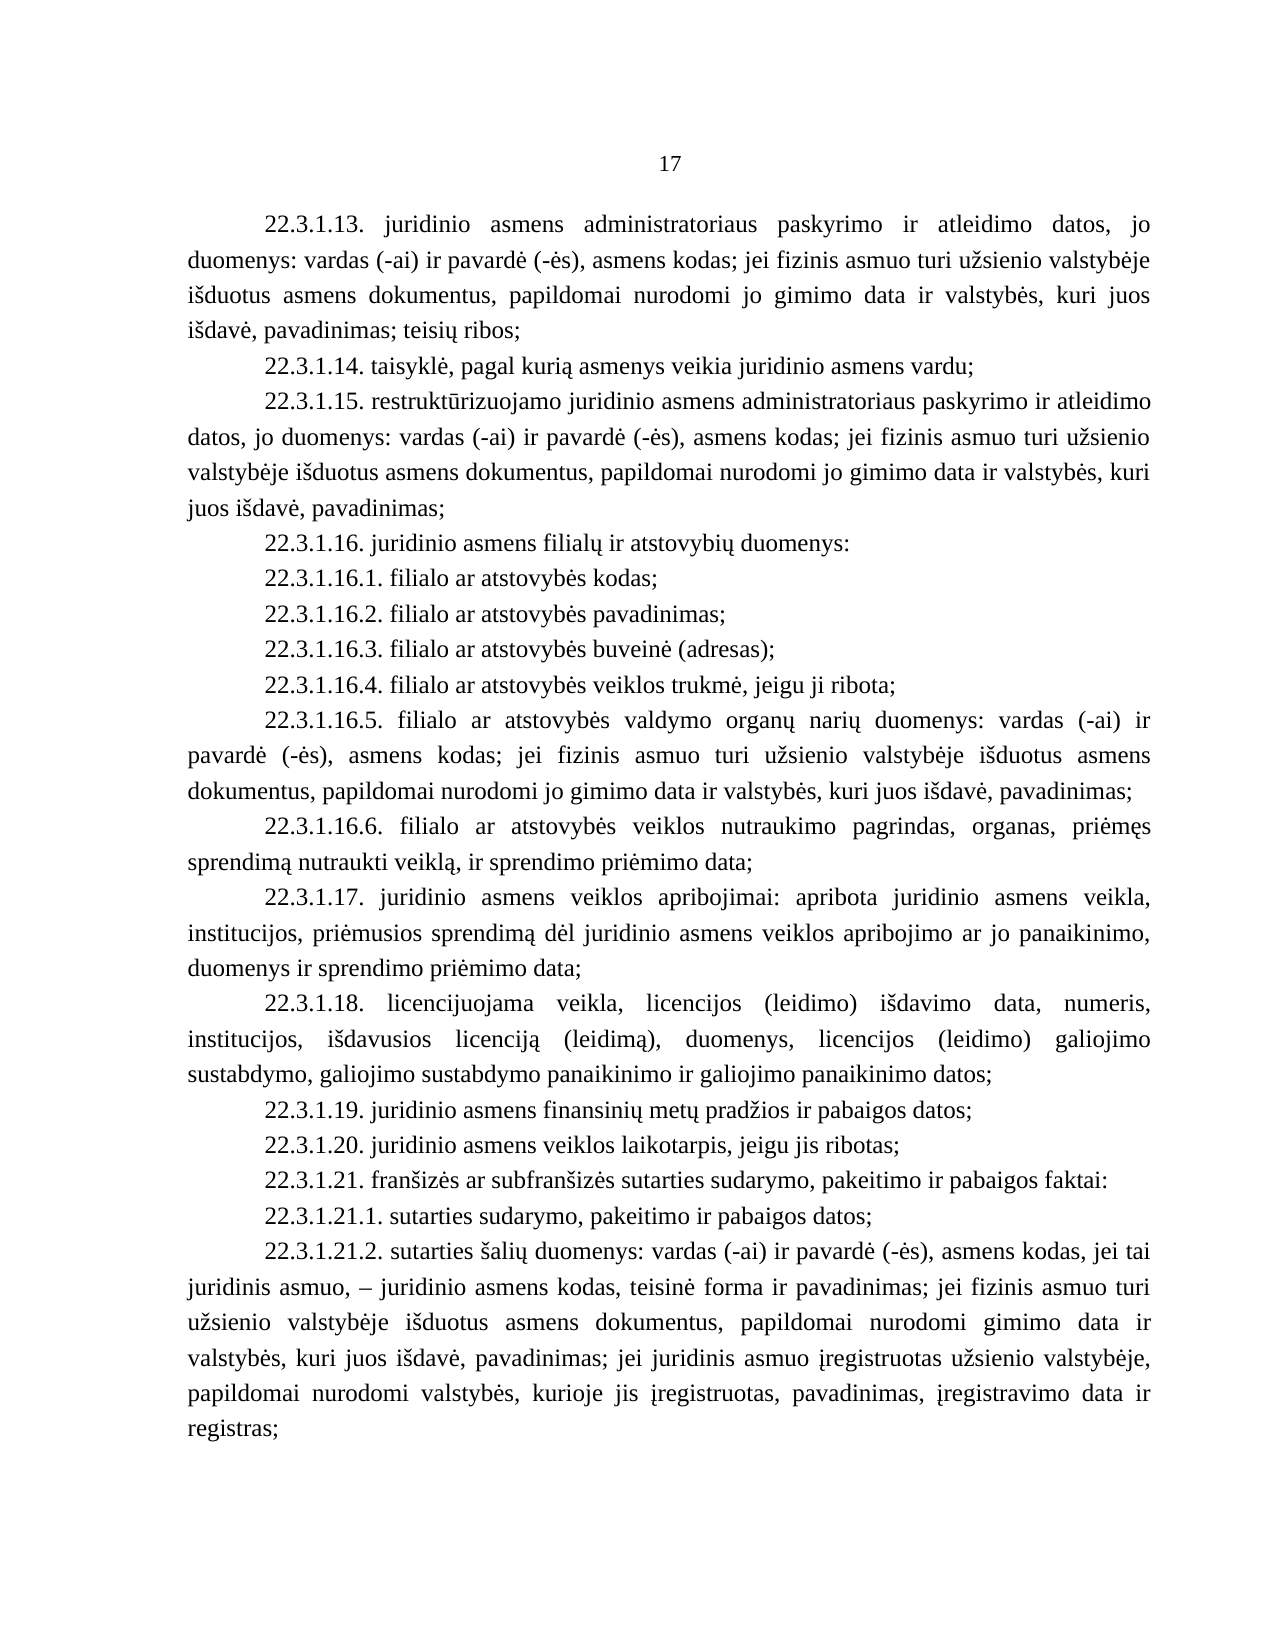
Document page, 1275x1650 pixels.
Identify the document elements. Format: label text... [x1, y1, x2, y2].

text 22.3.1.16.6. filialo ar atstovybės veiklos nutraukimo pagrindas, organas, priėmęs sprendimą nutraukti veiklą, ir sprendimo priėmimo data; [187, 805, 1152, 876]
text 22.3.1.15. restruktūrizuojamo juridinio asmens administratoriaus paskyrimo ir atleidimo datos, jo duomenys: vardas (-ai) ir pavardė (-ės), asmens kodas; jei fizinis asmuo turi užsienio valstybėje išduotus asmens dokumentus, papildomai nurodomi jo gimimo data ir valstybės, kuri juos išdavė, pavadinimas; [187, 380, 1152, 521]
text 22.3.1.14. taisyklė, pagal kurią asmenys veikia juridinio asmens vardu; [187, 344, 1152, 380]
text 22.3.1.16.5. filialo ar atstovybės valdymo organų narių duomenys: vardas (-ai) ir pavardė (-ės), asmens kodas; jei fizinis asmuo turi užsienio valstybėje išduotus asmens dokumentus, papildomai nurodomi jo gimimo data ir valstybės, kuri juos išdavė, pavadinimas; [187, 698, 1152, 805]
text 22.3.1.16.3. filialo ar atstovybės buveinė (adresas); [187, 628, 1152, 663]
text 22.3.1.13. juridinio asmens administratoriaus paskyrimo ir atleidimo datos, jo duomenys: vardas (-ai) ir pavardė (-ės), asmens kodas; jei fizinis asmuo turi užsienio valstybėje išduotus asmens dokumentus, papildomai nurodomi jo gimimo data ir valstybės, kuri juos išdavė, pavadinimas; teisių ribos; [187, 203, 1152, 344]
text 22.3.1.16.4. filialo ar atstovybės veiklos trukmė, jeigu ji ribota; [187, 663, 1152, 698]
text 22.3.1.16.2. filialo ar atstovybės pavadinimas; [187, 592, 1152, 628]
text 22.3.1.18. licencijuojama veikla, licencijos (leidimo) išdavimo data, numeris, institucijos, išdavusios licenciją (leidimą), duomenys, licencijos (leidimo) galiojimo sustabdymo, galiojimo sustabdymo panaikinimo ir galiojimo panaikinimo datos; [187, 982, 1152, 1088]
text 22.3.1.20. juridinio asmens veiklos laikotarpis, jeigu jis ribotas; [187, 1123, 1152, 1159]
text 22.3.1.16. juridinio asmens filialų ir atstovybių duomenys: [187, 521, 1152, 557]
text 22.3.1.21.2. sutarties šalių duomenys: vardas (-ai) ir pavardė (-ės), asmens kodas, jei tai juridinis asmuo, – juridinio asmens kodas, teisinė forma ir pavadinimas; jei fizinis asmuo turi užsienio valstybėje išduotus asmens dokumentus, papildomai nurodomi gimimo data ir valstybės, kuri juos išdavė, pavadinimas; jei juridinis asmuo įregistruotas užsienio valstybėje, papildomai nurodomi valstybės, kurioje jis įregistruotas, pavadinimas, įregistravimo data ir registras; [187, 1230, 1152, 1442]
text 22.3.1.16.1. filialo ar atstovybės kodas; [187, 557, 1152, 592]
text 22.3.1.21.1. sutarties sudarymo, pakeitimo ir pabaigos datos; [187, 1194, 1152, 1230]
text 22.3.1.19. juridinio asmens finansinių metų pradžios ir pabaigos datos; [187, 1088, 1152, 1123]
text 22.3.1.21. franšizės ar subfranšizės sutarties sudarymo, pakeitimo ir pabaigos faktai: [187, 1159, 1152, 1194]
text 22.3.1.17. juridinio asmens veiklos apribojimai: apribota juridinio asmens veikla, institucijos, priėmusios sprendimą dėl juridinio asmens veiklos apribojimo ar jo panaikinimo, duomenys ir sprendimo priėmimo data; [187, 876, 1152, 982]
